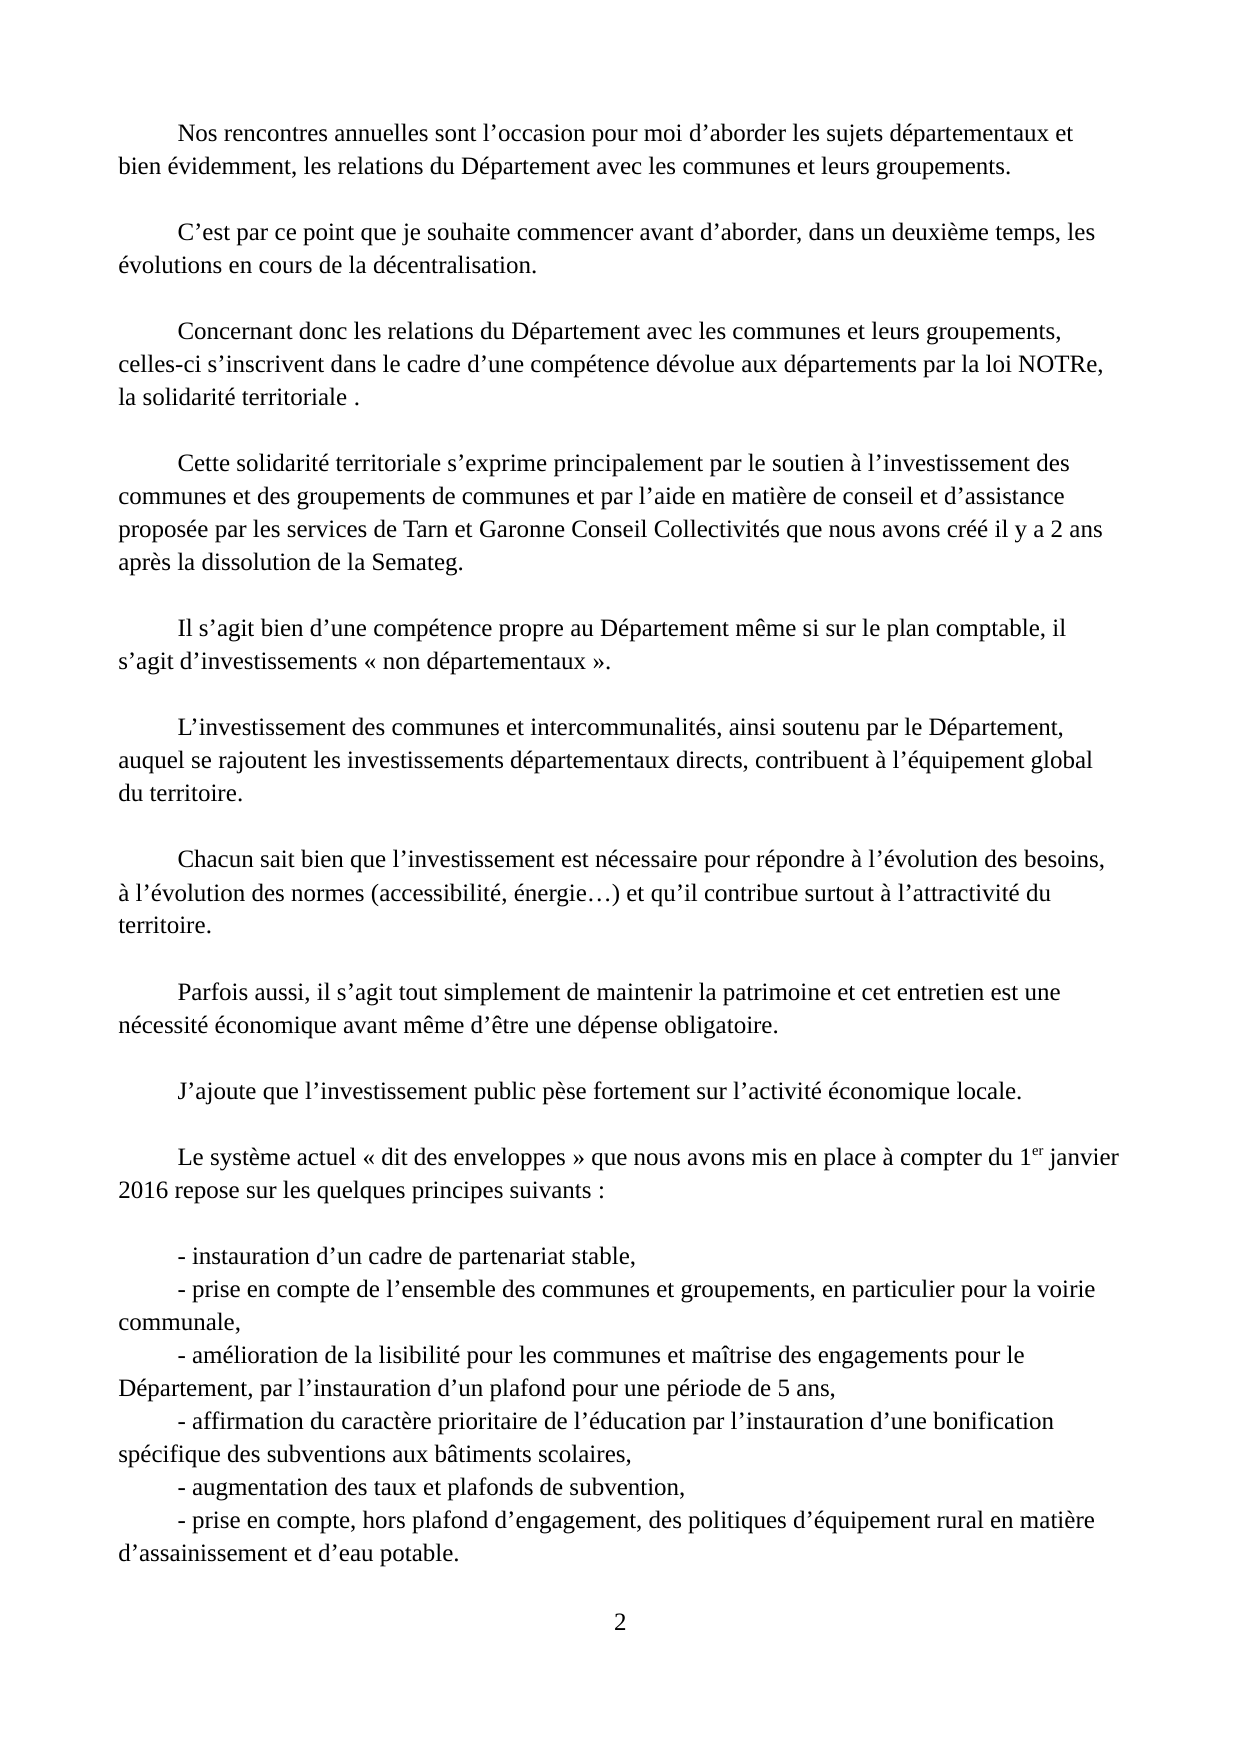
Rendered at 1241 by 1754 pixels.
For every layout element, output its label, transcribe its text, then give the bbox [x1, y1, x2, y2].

text - prise en compte, hors plafond d’engagement, des politiques d’équipement rural en matière d’assainissement et d’eau potable. [118, 1505, 1122, 1567]
text L’investissement des communes et intercommunalités, ainsi soutenu par le Département, auquel se rajoutent les investissements départementaux directs, contribuent à l’équipement global du territoire. [118, 712, 1122, 807]
text - affirmation du caractère prioritaire de l’éducation par l’instauration d’une bonification spécifique des subventions aux bâtiments scolaires, [118, 1406, 1122, 1468]
text - instauration d’un cadre de partenariat stable, [118, 1241, 1122, 1269]
text Concernant donc les relations du Département avec les communes et leurs groupements, celles-ci s’inscrivent dans le cadre d’une compétence dévolue aux départements par la loi NOTRe, la solidarité territoriale . [118, 316, 1122, 411]
text Parfois aussi, il s’agit tout simplement de maintenir la patrimoine et cet entretien est une nécessité économique avant même d’être une dépense obligatoire. [118, 977, 1122, 1038]
text Chacun sait bien que l’investissement est nécessaire pour répondre à l’évolution des besoins, à l’évolution des normes (accessibilité, énergie…) et qu’il contribue surtout à l’attractivité du territoire. [118, 844, 1122, 939]
text - augmentation des taux et plafonds de subvention, [118, 1472, 1122, 1501]
text - prise en compte de l’ensemble des communes et groupements, en particulier pour la voirie communale, [118, 1274, 1122, 1336]
text - amélioration de la lisibilité pour les communes et maîtrise des engagements pour le Département, par l’instauration d’un plafond pour une période de 5 ans, [118, 1340, 1122, 1402]
text Il s’agit bien d’une compétence propre au Département même si sur le plan comptable, il s’agit d’investissements « non départementaux ». [118, 613, 1122, 675]
text Nos rencontres annuelles sont l’occasion pour moi d’aborder les sujets départementaux et bien évidemment, les relations du Département avec les communes et leurs groupements. [118, 118, 1122, 180]
text C’est par ce point que je souhaite commencer avant d’aborder, dans un deuxième temps, les évolutions en cours de la décentralisation. [118, 217, 1122, 279]
text Le système actuel « dit des enveloppes » que nous avons mis en place à compter du 1er janvier 2016 repose sur les quelques principes suivants : [118, 1142, 1122, 1203]
text Cette solidarité territoriale s’exprime principalement par le soutien à l’investissement des communes et des groupements de communes et par l’aide en matière de conseil et d’assistance proposée par les services de Tarn et Garonne Conseil Collectivités que nous avons créé il y a 2 ans après la dissolution de la Semateg. [118, 448, 1122, 576]
text J’ajoute que l’investissement public pèse fortement sur l’activité économique locale. [118, 1076, 1122, 1104]
